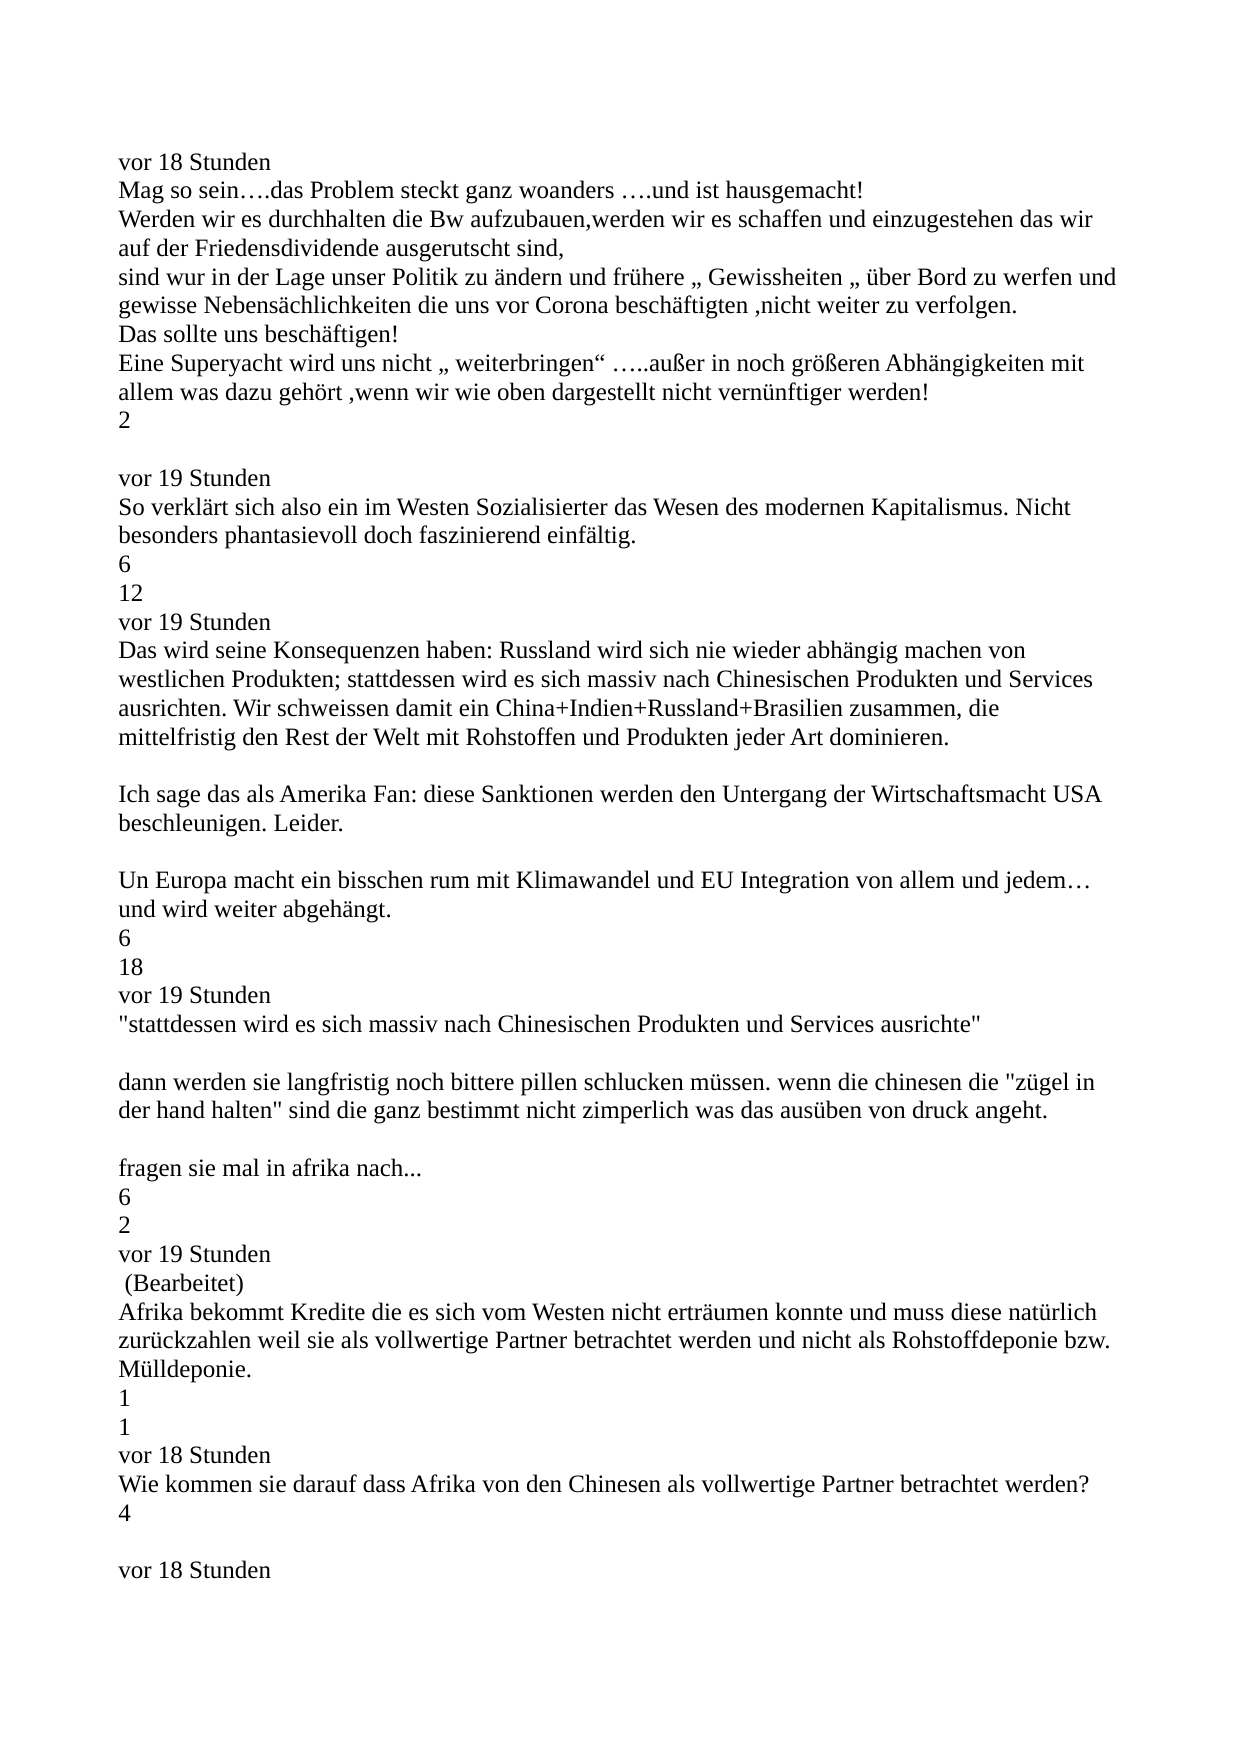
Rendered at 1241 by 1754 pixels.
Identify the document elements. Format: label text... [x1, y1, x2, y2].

text Das wird seine Konsequenzen haben: Russland wird sich nie wieder abhängig machen von westlichen Produkten; stattdessen wird es sich massiv nach Chinesischen Produkten und Services ausrichten. Wir schweissen damit ein China+Indien+Russland+Brasilien zusammen, die mittelfristig den Rest der Welt mit Rohstoffen und Produkten jeder Art dominieren. [118, 636, 1122, 751]
text Mag so sein….das Problem steckt ganz woanders ….und ist hausgemacht! [118, 176, 1122, 204]
text Un Europa macht ein bisschen rum mit Klimawandel und EU Integration von allem und jedem…und wird weiter abgehängt. [118, 866, 1122, 923]
text 12 [118, 578, 1122, 607]
text vor 18 Stunden [118, 1556, 1122, 1584]
text vor 19 Stunden [118, 981, 1122, 1009]
text 2 [118, 406, 1122, 434]
text dann werden sie langfristig noch bittere pillen schlucken müssen. wenn die chinesen die "zügel in der hand halten" sind die ganz bestimmt nicht zimperlich was das ausüben von druck angeht. [118, 1067, 1122, 1124]
text 6 [118, 1182, 1122, 1211]
text 1 [118, 1383, 1122, 1412]
text 6 [118, 923, 1122, 952]
text vor 19 Stunden [118, 463, 1122, 492]
text sind wur in der Lage unser Politik zu ändern und frühere „ Gewissheiten „ über Bord zu werfen und gewisse Nebensächlichkeiten die uns vor Corona beschäftigten ,nicht weiter zu verfolgen. [118, 262, 1122, 319]
text Eine Superyacht wird uns nicht „ weiterbringen“ …..außer in noch größeren Abhängigkeiten mit allem was dazu gehört ,wenn wir wie oben dargestellt nicht vernünftiger werden! [118, 348, 1122, 406]
text vor 18 Stunden [118, 1441, 1122, 1469]
text 4 [118, 1498, 1122, 1527]
text (Bearbeitet) [118, 1268, 1122, 1297]
text Das sollte uns beschäftigen! [118, 319, 1122, 348]
text "stattdessen wird es sich massiv nach Chinesischen Produkten und Services ausrichte" [118, 1009, 1122, 1038]
text Wie kommen sie darauf dass Afrika von den Chinesen als vollwertige Partner betrachtet werden? [118, 1469, 1122, 1498]
text 6 [118, 549, 1122, 578]
text Afrika bekommt Kredite die es sich vom Westen nicht erträumen konnte und muss diese natürlich zurückzahlen weil sie als vollwertige Partner betrachtet werden und nicht als Rohstoffdeponie bzw. Mülldeponie. [118, 1297, 1122, 1383]
text So verklärt sich also ein im Westen Sozialisierter das Wesen des modernen Kapitalismus. Nicht besonders phantasievoll doch faszinierend einfältig. [118, 492, 1122, 549]
text Ich sage das als Amerika Fan: diese Sanktionen werden den Untergang der Wirtschaftsmacht USA beschleunigen. Leider. [118, 779, 1122, 837]
text vor 18 Stunden [118, 147, 1122, 176]
text 2 [118, 1211, 1122, 1239]
text 18 [118, 952, 1122, 981]
text vor 19 Stunden [118, 1239, 1122, 1268]
text 1 [118, 1412, 1122, 1441]
text vor 19 Stunden [118, 607, 1122, 636]
text fragen sie mal in afrika nach... [118, 1153, 1122, 1182]
text Werden wir es durchhalten die Bw aufzubauen,werden wir es schaffen und einzugestehen das wir auf der Friedensdividende ausgerutscht sind, [118, 204, 1122, 262]
